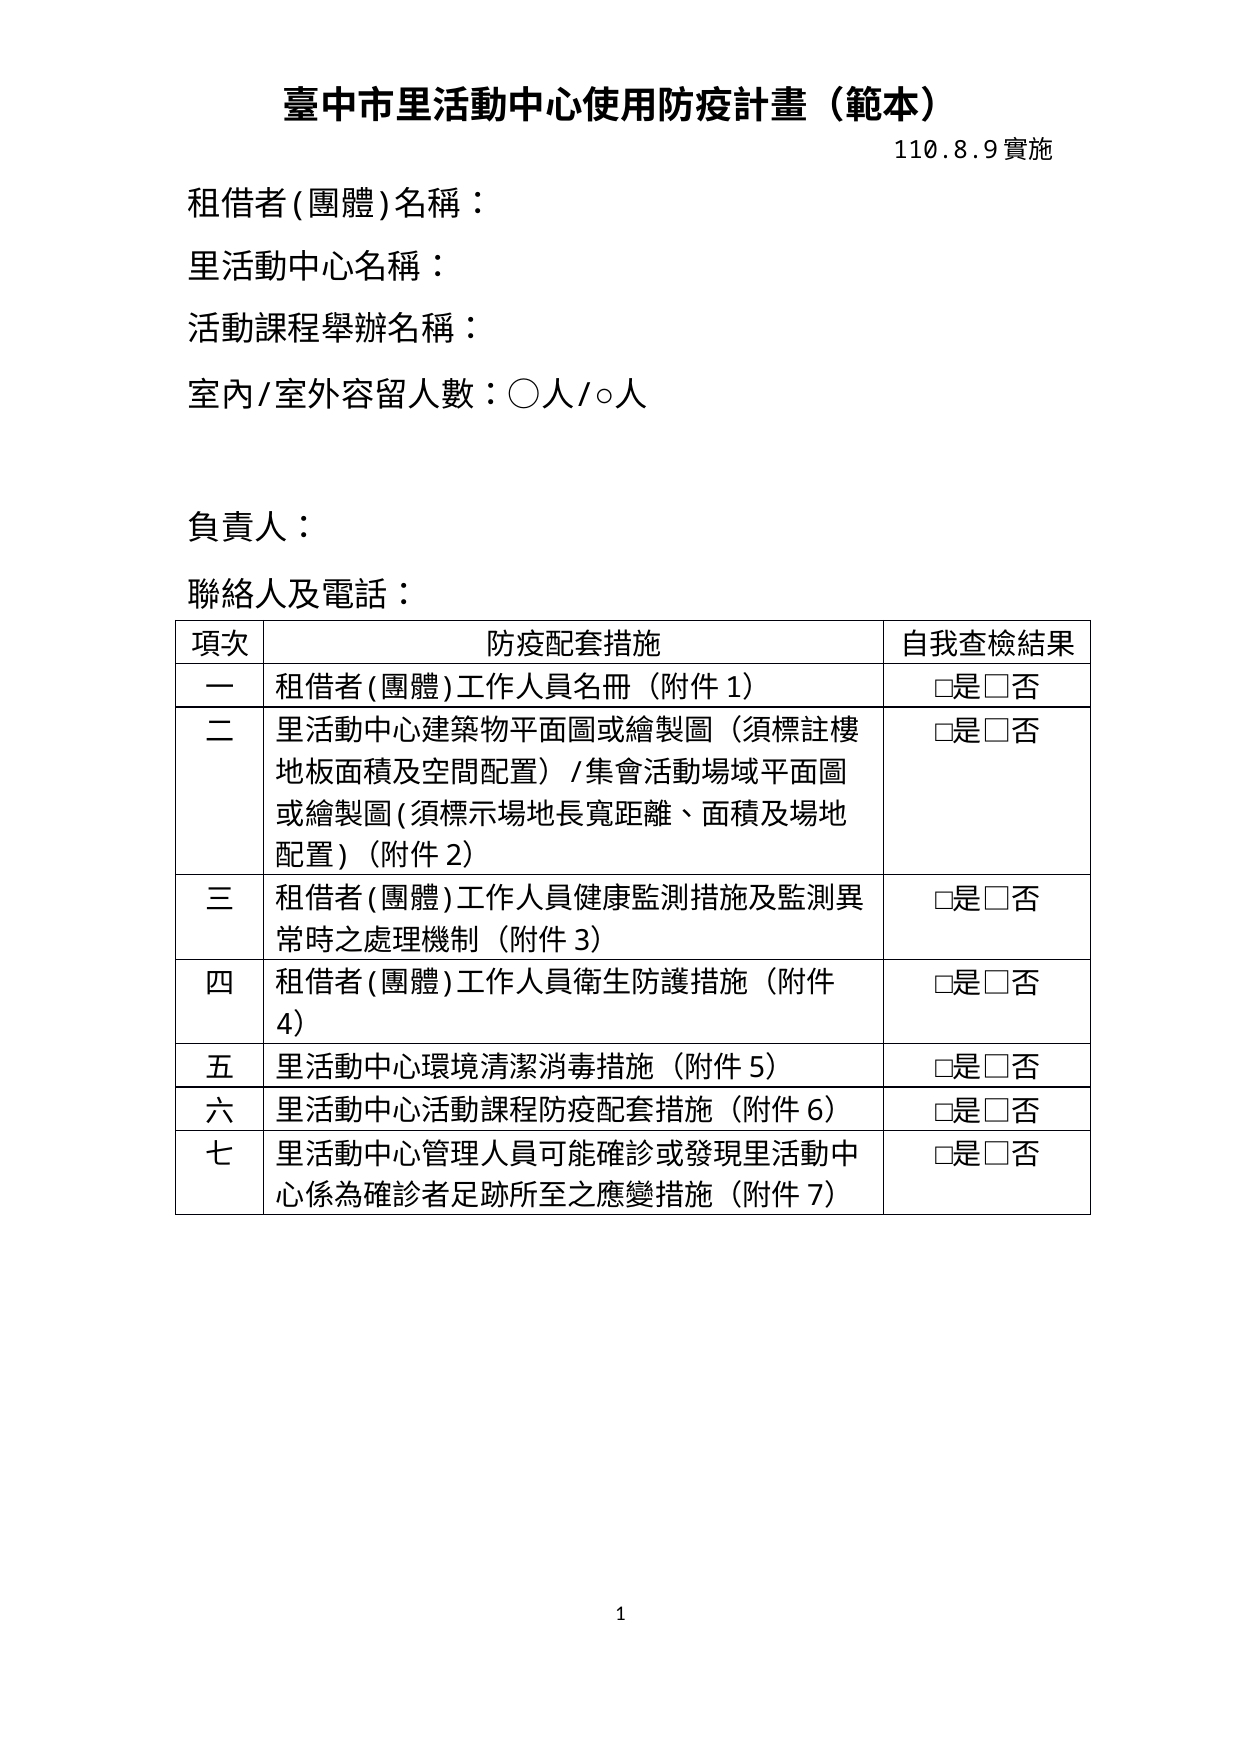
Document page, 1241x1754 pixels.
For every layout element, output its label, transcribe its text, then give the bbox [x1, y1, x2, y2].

table_cell □是□否 [884, 1131, 1090, 1214]
table_cell □是□否 [884, 875, 1090, 958]
table_cell 七 [176, 1131, 263, 1214]
table_cell 租借者(團體)工作人員健康監測措施及監測異常時之處理機制（附件3） [264, 875, 883, 958]
table_cell □是□否 [884, 1044, 1090, 1086]
table_cell 里活動中心活動課程防疫配套措施（附件6） [264, 1088, 883, 1130]
text 110.8.9實施 [187, 129, 1053, 166]
text 活動課程舉辦名稱： [187, 291, 1053, 353]
table_cell 五 [176, 1044, 263, 1086]
table_cell □是□否 [884, 1088, 1090, 1130]
table_cell 二 [176, 708, 263, 874]
table_cell 三 [176, 875, 263, 958]
table_cell □是□否 [884, 960, 1090, 1043]
text 里活動中心名稱： [187, 228, 1053, 291]
table_cell □是□否 [884, 708, 1090, 874]
table_cell 四 [176, 960, 263, 1043]
table_cell □是□否 [884, 664, 1090, 706]
table_header 防疫配套措施 [264, 621, 883, 663]
table_cell 一 [176, 664, 263, 706]
table_cell 里活動中心管理人員可能確診或發現里活動中心係為確診者足跡所至之應變措施（附件7） [264, 1131, 883, 1214]
table_header 自我查檢結果 [884, 621, 1090, 663]
text 負責人： [187, 486, 1053, 553]
table_cell 里活動中心建築物平面圖或繪製圖（須標註樓地板面積及空間配置）/集會活動場域平面圖或繪製圖(須標示場地長寬距離、面積及場地配置)（附件2） [264, 708, 883, 874]
table_cell 里活動中心環境清潔消毒措施（附件5） [264, 1044, 883, 1086]
text 室內/室外容留人數：○人/○人 [187, 353, 1053, 420]
text 臺中市里活動中心使用防疫計畫（範本） [187, 75, 1053, 129]
table_cell 租借者(團體)工作人員名冊（附件1） [264, 664, 883, 706]
table_cell 六 [176, 1088, 263, 1130]
text 租借者(團體)名稱： [187, 166, 1053, 228]
table_cell 租借者(團體)工作人員衛生防護措施（附件4） [264, 960, 883, 1043]
text 聯絡人及電話： [187, 553, 1053, 620]
table_header 項次 [176, 621, 263, 663]
